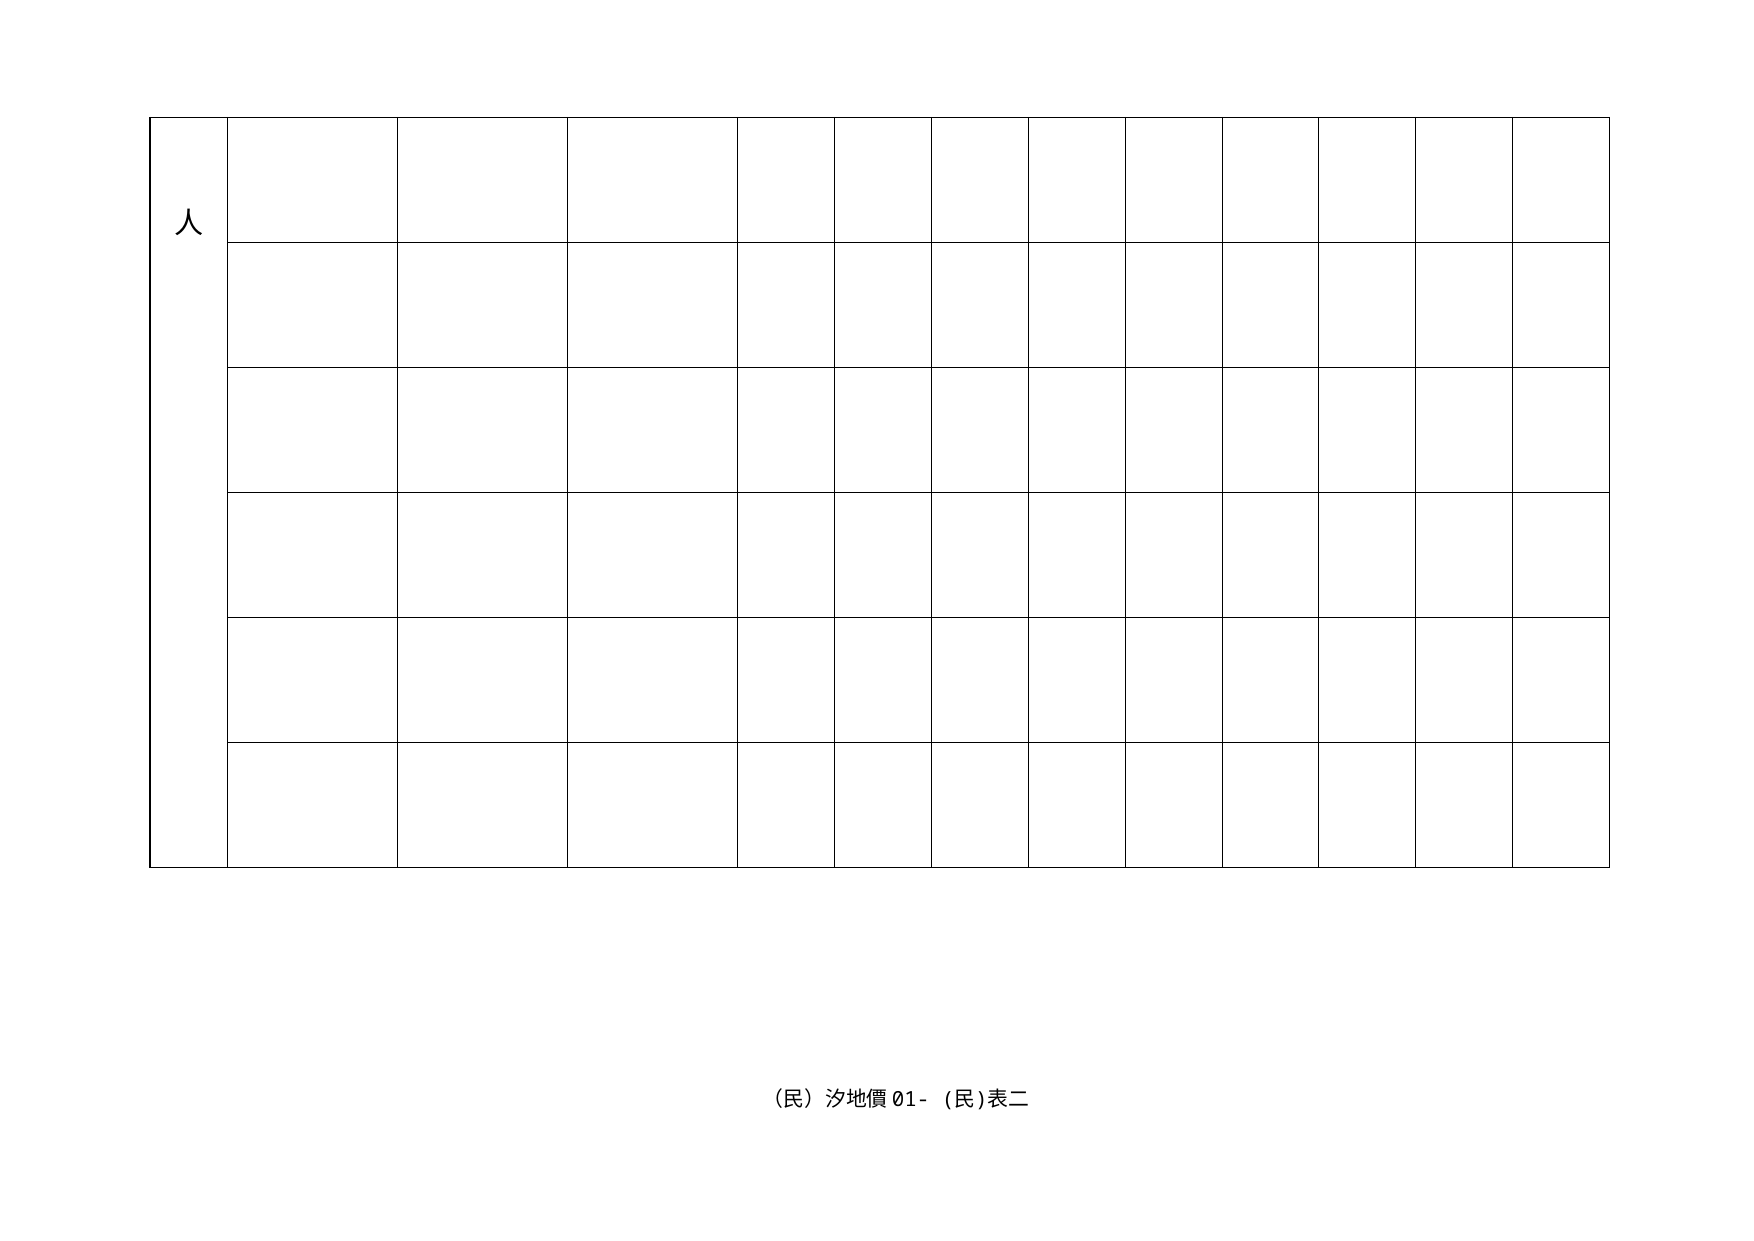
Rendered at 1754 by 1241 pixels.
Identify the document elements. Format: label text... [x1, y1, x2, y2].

table_cell [738, 243, 834, 367]
table_cell [228, 618, 397, 742]
table_cell [1029, 368, 1125, 492]
table_cell [1513, 118, 1609, 242]
table_cell [228, 368, 397, 492]
table_cell [1319, 743, 1415, 867]
table_cell [1416, 743, 1512, 867]
table_cell [1416, 118, 1512, 242]
table_cell [1126, 618, 1222, 742]
table_cell [1223, 243, 1318, 367]
table_cell [1319, 118, 1415, 242]
table_cell [932, 118, 1028, 242]
table_cell [1126, 493, 1222, 617]
table_cell [1223, 493, 1318, 617]
table_cell [1223, 118, 1318, 242]
table_cell [1126, 368, 1222, 492]
table_cell [932, 493, 1028, 617]
table_cell [228, 743, 397, 867]
table_cell [1513, 618, 1609, 742]
table_cell [835, 743, 931, 867]
table_cell [1223, 368, 1318, 492]
table_cell [1126, 243, 1222, 367]
table_cell [932, 368, 1028, 492]
table_cell [398, 493, 567, 617]
table_cell [1029, 493, 1125, 617]
table_cell [738, 118, 834, 242]
table_cell [1416, 243, 1512, 367]
table_cell [228, 118, 397, 242]
table_cell [738, 618, 834, 742]
table_cell [1029, 243, 1125, 367]
table_cell [568, 493, 737, 617]
table_cell [1513, 368, 1609, 492]
table_cell [568, 118, 737, 242]
table_cell [835, 618, 931, 742]
table_cell [932, 743, 1028, 867]
table_cell [738, 743, 834, 867]
table_cell [398, 243, 567, 367]
table_cell [1416, 618, 1512, 742]
table_cell [932, 243, 1028, 367]
table_cell [1319, 493, 1415, 617]
table_cell [738, 368, 834, 492]
table_cell [1416, 368, 1512, 492]
table_cell [1126, 743, 1222, 867]
table_cell [1513, 743, 1609, 867]
table_cell [1029, 743, 1125, 867]
table_cell [1513, 243, 1609, 367]
table_cell [228, 493, 397, 617]
table_cell [835, 118, 931, 242]
table_cell [398, 118, 567, 242]
table_cell [568, 618, 737, 742]
table_cell [1029, 618, 1125, 742]
table_cell [1513, 493, 1609, 617]
table_cell [835, 243, 931, 367]
table_cell 人 [151, 118, 227, 867]
table_cell [835, 368, 931, 492]
table_cell [1416, 493, 1512, 617]
table_cell [228, 243, 397, 367]
table_cell [568, 368, 737, 492]
table_cell [398, 743, 567, 867]
table_cell [1223, 618, 1318, 742]
table_cell [568, 743, 737, 867]
table_cell [738, 493, 834, 617]
table_cell [1319, 618, 1415, 742]
table_cell [1029, 118, 1125, 242]
table_cell [835, 493, 931, 617]
table_cell [1319, 243, 1415, 367]
table_cell [932, 618, 1028, 742]
table_cell [568, 243, 737, 367]
table_cell [398, 368, 567, 492]
table_cell [1126, 118, 1222, 242]
table_cell [398, 618, 567, 742]
table_cell [1319, 368, 1415, 492]
table_cell [1223, 743, 1318, 867]
